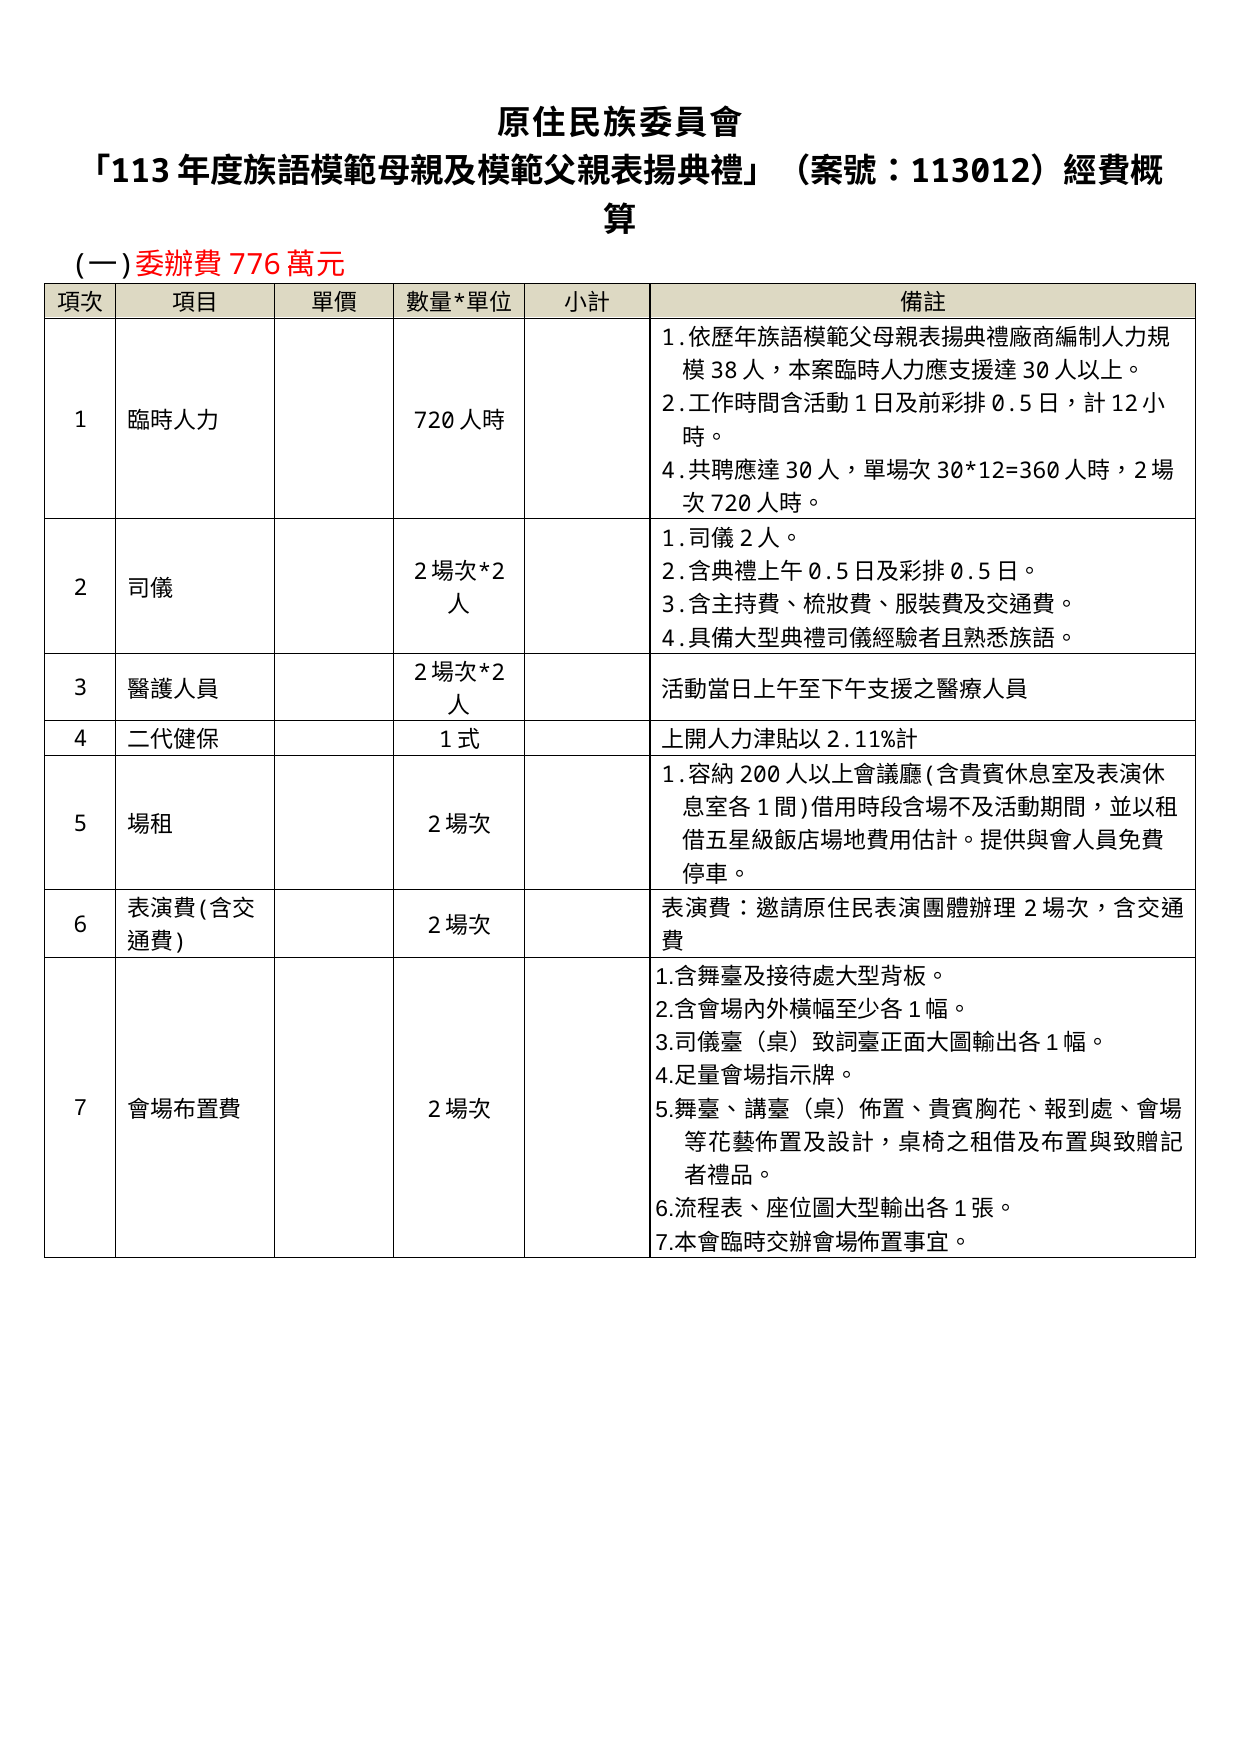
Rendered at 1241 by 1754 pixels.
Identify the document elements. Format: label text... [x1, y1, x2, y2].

table_cell 表演費(含交通費) [116, 890, 274, 957]
table_cell 2場次*2人 [394, 519, 524, 653]
text 原住民族委員會 [71, 96, 1169, 144]
table_cell [525, 721, 649, 755]
table_cell [275, 890, 393, 957]
table_cell 1式 [394, 721, 524, 755]
table_cell 醫護人員 [116, 654, 274, 720]
table_cell 表演費：邀請原住民表演團體辦理2場次，含交通費 [651, 890, 1195, 957]
table_cell [275, 654, 393, 720]
table_cell 2 [45, 519, 115, 653]
table_cell [525, 654, 649, 720]
table_cell 2場次*2人 [394, 654, 524, 720]
table_cell 1.容納200人以上會議廳(含貴賓休息室及表演休息室各1間)借用時段含場不及活動期間，並以租借五星級飯店場地費用估計。提供與會人員免費停車。 [651, 756, 1195, 889]
table_cell [525, 756, 649, 889]
table_cell [525, 519, 649, 653]
table_cell [275, 756, 393, 889]
table_cell 3 [45, 654, 115, 720]
table_cell 1.司儀2人。 2.含典禮上午0.5日及彩排0.5日。 3.含主持費、梳妝費、服裝費及交通費。 4.具備大型典禮司儀經驗者且熟悉族語。 [651, 519, 1195, 653]
table_header 項目 [116, 284, 274, 317]
table_header 備註 [651, 284, 1195, 317]
table_cell 2場次 [394, 890, 524, 957]
table_header 數量*單位 [394, 284, 524, 317]
text (一)委辦費776萬元 [71, 241, 1169, 283]
table_cell [525, 890, 649, 957]
table_cell 2場次 [394, 958, 524, 1257]
table_cell 2場次 [394, 756, 524, 889]
table_cell [275, 319, 393, 518]
table_cell 720人時 [394, 319, 524, 518]
table_cell 5 [45, 756, 115, 889]
table_cell [525, 958, 649, 1257]
table_cell 6 [45, 890, 115, 957]
table_cell 4 [45, 721, 115, 755]
table_cell [275, 519, 393, 653]
table_header 項次 [45, 284, 115, 317]
table_cell 活動當日上午至下午支援之醫療人員 [651, 654, 1195, 720]
table_header 單價 [275, 284, 393, 317]
table_cell 上開人力津貼以2.11%計 [651, 721, 1195, 755]
table_cell 場租 [116, 756, 274, 889]
table_cell 司儀 [116, 519, 274, 653]
table_cell 二代健保 [116, 721, 274, 755]
table_cell [275, 721, 393, 755]
table_cell 7 [45, 958, 115, 1257]
table_cell 會場布置費 [116, 958, 274, 1257]
table_cell 臨時人力 [116, 319, 274, 518]
table_cell [275, 958, 393, 1257]
table_cell [525, 319, 649, 518]
table_cell 1.含舞臺及接待處大型背板。 2.含會場內外橫幅至少各1幅。 3.司儀臺（桌）致詞臺正面大圖輸出各1幅。 4.足量會場指示牌。 5.舞臺、講臺（桌）佈置、貴賓胸花、報到處、會場等花藝佈置及設計，桌椅之租借及布置與致贈記者禮品。 6.流程表、座位圖大型輸出各1張。 7.本會臨時交辦會場佈置事宜。 [651, 958, 1195, 1257]
text 「113年度族語模範母親及模範父親表揚典禮」（案號：113012）經費概算 [71, 144, 1169, 241]
table_cell 1 [45, 319, 115, 518]
table_cell 1.依歷年族語模範父母親表揚典禮廠商編制人力規模38人，本案臨時人力應支援達30人以上。 2.工作時間含活動1日及前彩排0.5日，計12小時。 4.共聘應達30人，單場次30*12=360人時，2場次720人時。 [651, 319, 1195, 518]
table_header 小計 [525, 284, 649, 317]
